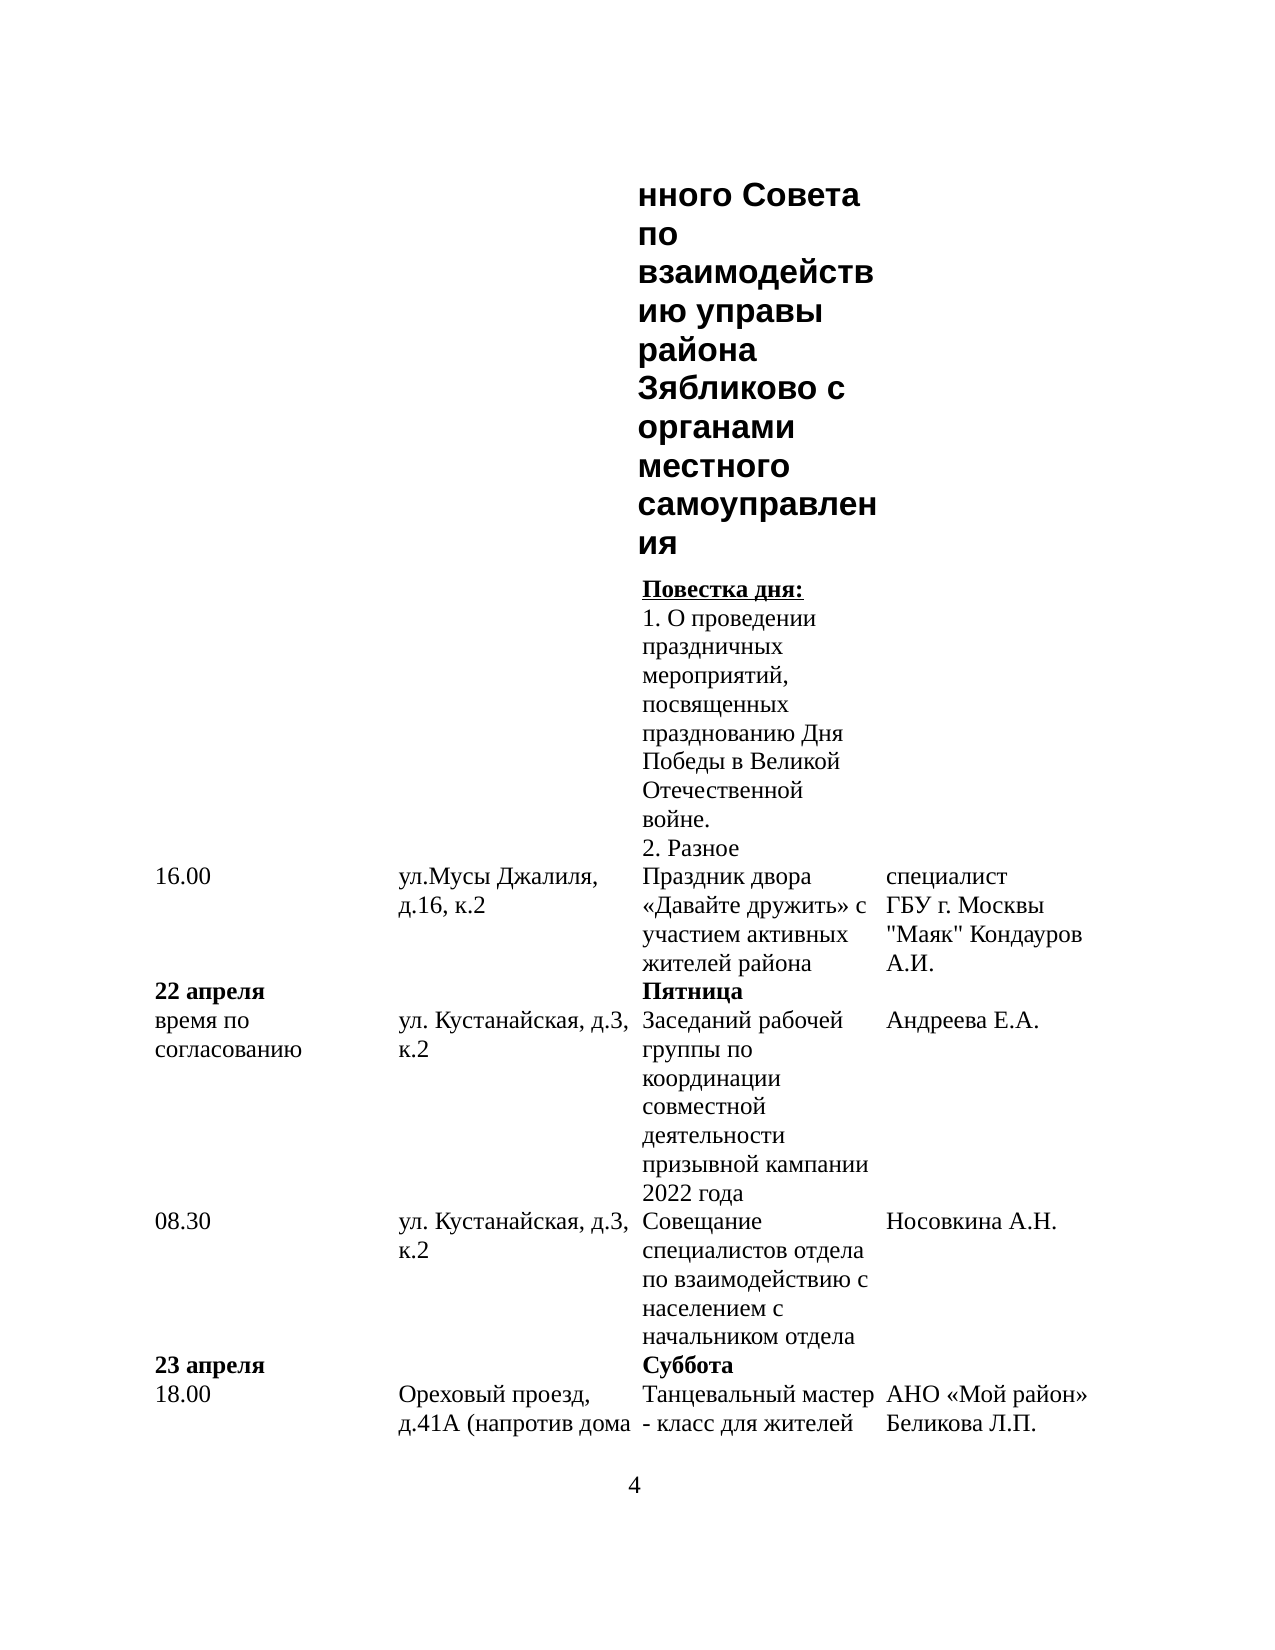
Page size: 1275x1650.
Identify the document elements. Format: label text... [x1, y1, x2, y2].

table_cell 08.30 [150, 1206, 394, 1350]
table_cell Андреева Е.А. [881, 1005, 1125, 1206]
table_cell специалист ГБУ г. Москвы "Маяк" Кондауров А.И. [881, 861, 1125, 976]
table_cell Пятница [638, 976, 881, 1005]
table_cell Ореховый проезд, д.41А (напротив дома [394, 1379, 637, 1436]
table_cell Суббота [638, 1350, 881, 1379]
table_cell [881, 1350, 1125, 1379]
table_cell Заседаний рабочей группы по координации совместной деятельности призывной кампании 2022 года [638, 1005, 881, 1206]
table_cell нного Совета по взаимодействию управы района Зябликово с органами местного самоуправления Повестка дня: 1. О проведении праздничных мероприятий, посвященных празднованию Дня Победы в Великой Отечественной войне. 2. Разное [638, 150, 881, 861]
table_cell 23 апреля [150, 1350, 394, 1379]
table_cell ул. Кустанайская, д.3, к.2 [394, 1206, 637, 1350]
table_cell [394, 150, 637, 861]
table_cell Танцевальный мастер - класс для жителей [638, 1379, 881, 1436]
table_cell [150, 150, 394, 861]
table_cell 22 апреля [150, 976, 394, 1005]
table_cell Носовкина А.Н. [881, 1206, 1125, 1350]
table_cell [394, 976, 637, 1005]
table_cell время по согласованию [150, 1005, 394, 1206]
table_cell [881, 976, 1125, 1005]
table_cell ул.Мусы Джалиля, д.16, к.2 [394, 861, 637, 976]
table_cell [394, 1350, 637, 1379]
table_cell ул. Кустанайская, д.3, к.2 [394, 1005, 637, 1206]
table_cell [881, 150, 1125, 861]
table_cell АНО «Мой район» Беликова Л.П. [881, 1379, 1125, 1436]
table_cell 18.00 [150, 1379, 394, 1436]
table_cell Совещание специалистов отдела по взаимодействию с населением с начальником отдела [638, 1206, 881, 1350]
table_cell 16.00 [150, 861, 394, 976]
table_cell Праздник двора «Давайте дружить» с участием активных жителей района [638, 861, 881, 976]
